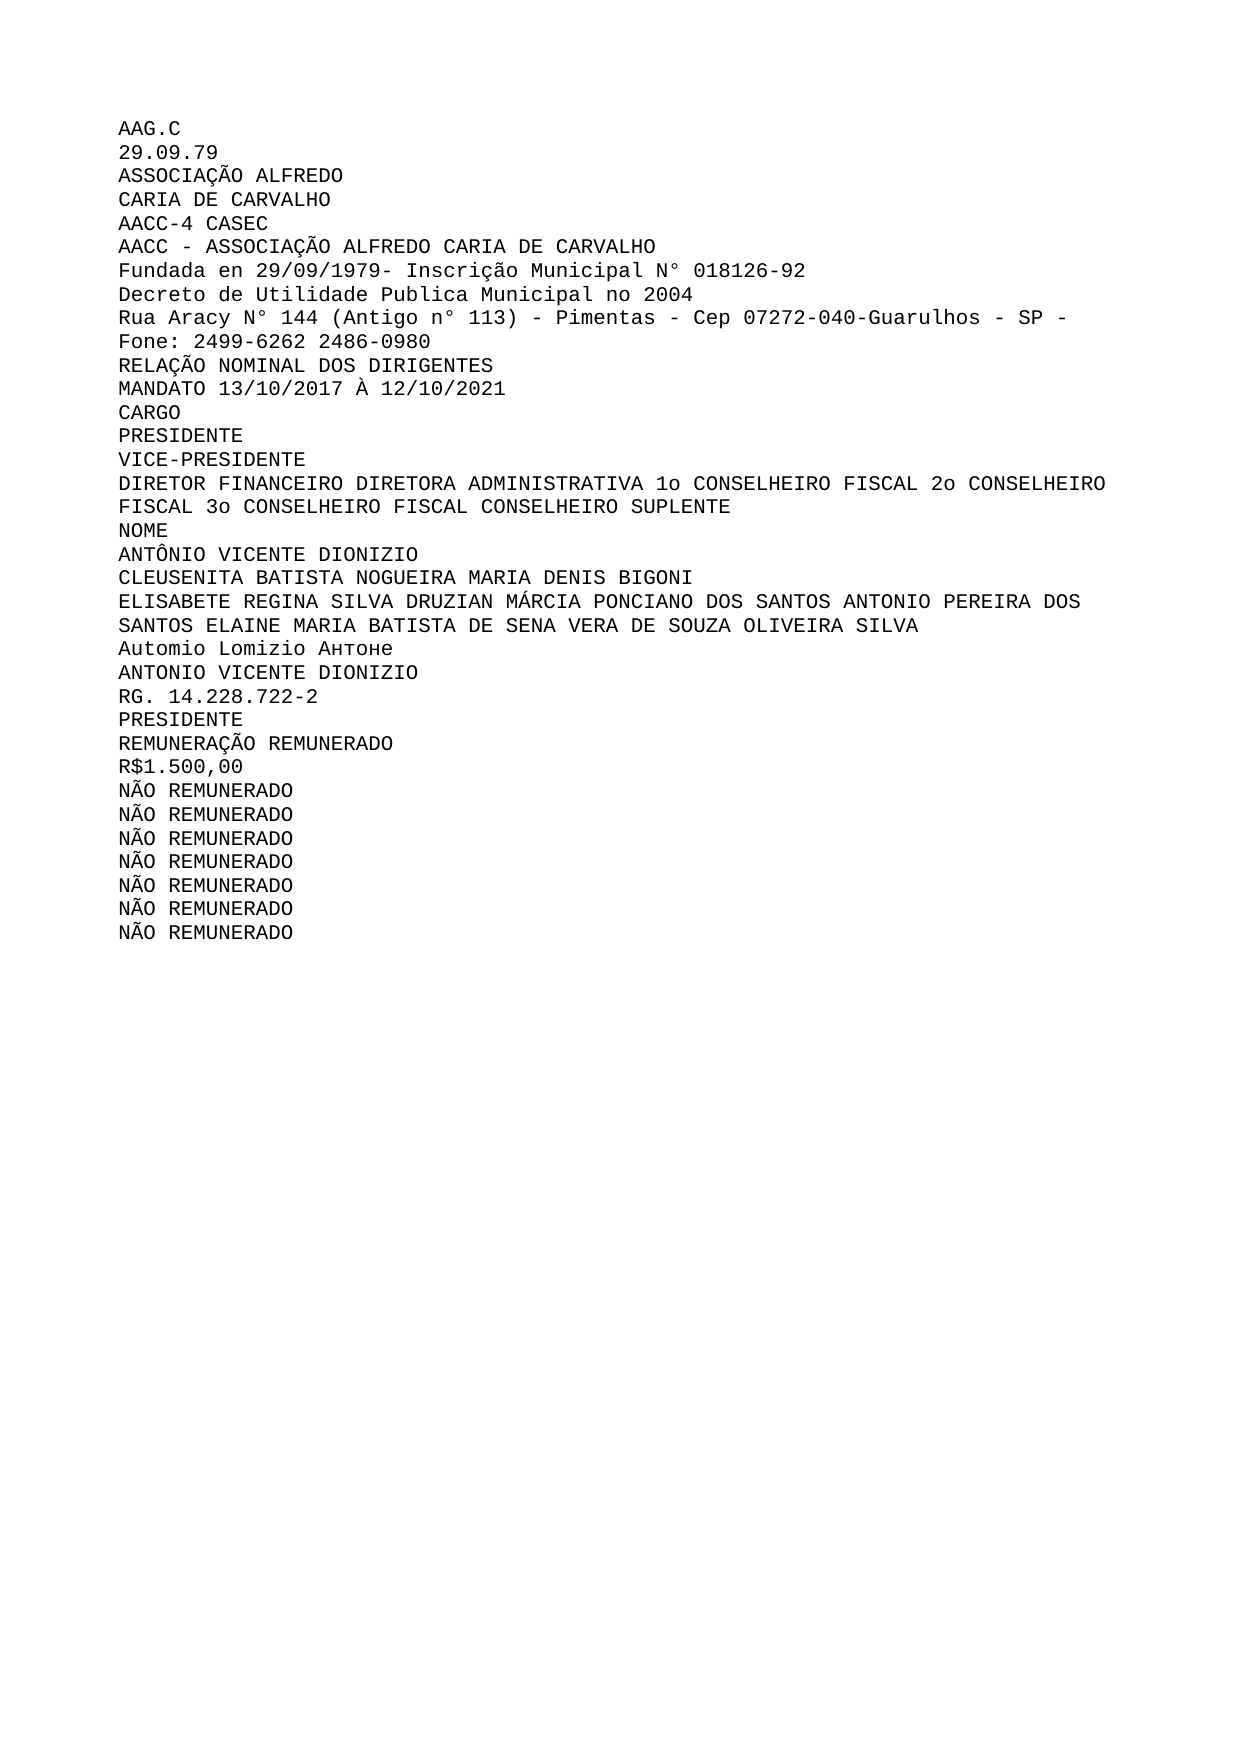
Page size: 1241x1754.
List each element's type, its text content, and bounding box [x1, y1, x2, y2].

text NÃO REMUNERADO [118, 922, 1122, 946]
text ANTONIO VICENTE DIONIZIO [118, 662, 1122, 686]
text RELAÇÃO NOMINAL DOS DIRIGENTES [118, 354, 1122, 378]
text ASSOCIAÇÃO ALFREDO [118, 165, 1122, 189]
text NÃO REMUNERADO [118, 851, 1122, 875]
text NOME [118, 520, 1122, 544]
text AACC - ASSOCIAÇÃO ALFREDO CARIA DE CARVALHO [118, 236, 1122, 260]
text NÃO REMUNERADO [118, 827, 1122, 851]
text VICE-PRESIDENTE [118, 449, 1122, 473]
text NÃO REMUNERADO [118, 898, 1122, 922]
text Fundada en 29/09/1979- Inscrição Municipal N° 018126-92 [118, 260, 1122, 284]
text AAG.C [118, 118, 1122, 142]
text NÃO REMUNERADO [118, 875, 1122, 898]
text MANDATO 13/10/2017 À 12/10/2021 [118, 378, 1122, 402]
text Automio Lomizio Антоне [118, 638, 1122, 662]
text Rua Aracy N° 144 (Antigo n° 113) - Pimentas - Cep 07272-040-Guarulhos - SP - Fone: 2499-6262 2486-0980 [118, 307, 1122, 354]
text ANTÔNIO VICENTE DIONIZIO [118, 544, 1122, 567]
text 29.09.79 [118, 142, 1122, 165]
text CLEUSENITA BATISTA NOGUEIRA MARIA DENIS BIGONI [118, 567, 1122, 591]
text DIRETOR FINANCEIRO DIRETORA ADMINISTRATIVA 1o CONSELHEIRO FISCAL 2o CONSELHEIRO FISCAL 3o CONSELHEIRO FISCAL CONSELHEIRO SUPLENTE [118, 473, 1122, 520]
text PRESIDENTE [118, 709, 1122, 733]
text Decreto de Utilidade Publica Municipal no 2004 [118, 284, 1122, 307]
text AACC-4 CASEC [118, 213, 1122, 236]
text CARIA DE CARVALHO [118, 189, 1122, 213]
text RG. 14.228.722-2 [118, 686, 1122, 709]
text REMUNERAÇÃO REMUNERADO [118, 733, 1122, 757]
text NÃO REMUNERADO [118, 780, 1122, 804]
text R$1.500,00 [118, 757, 1122, 780]
text ELISABETE REGINA SILVA DRUZIAN MÁRCIA PONCIANO DOS SANTOS ANTONIO PEREIRA DOS SANTOS ELAINE MARIA BATISTA DE SENA VERA DE SOUZA OLIVEIRA SILVA [118, 591, 1122, 638]
text NÃO REMUNERADO [118, 804, 1122, 827]
text CARGO [118, 402, 1122, 426]
text PRESIDENTE [118, 426, 1122, 449]
